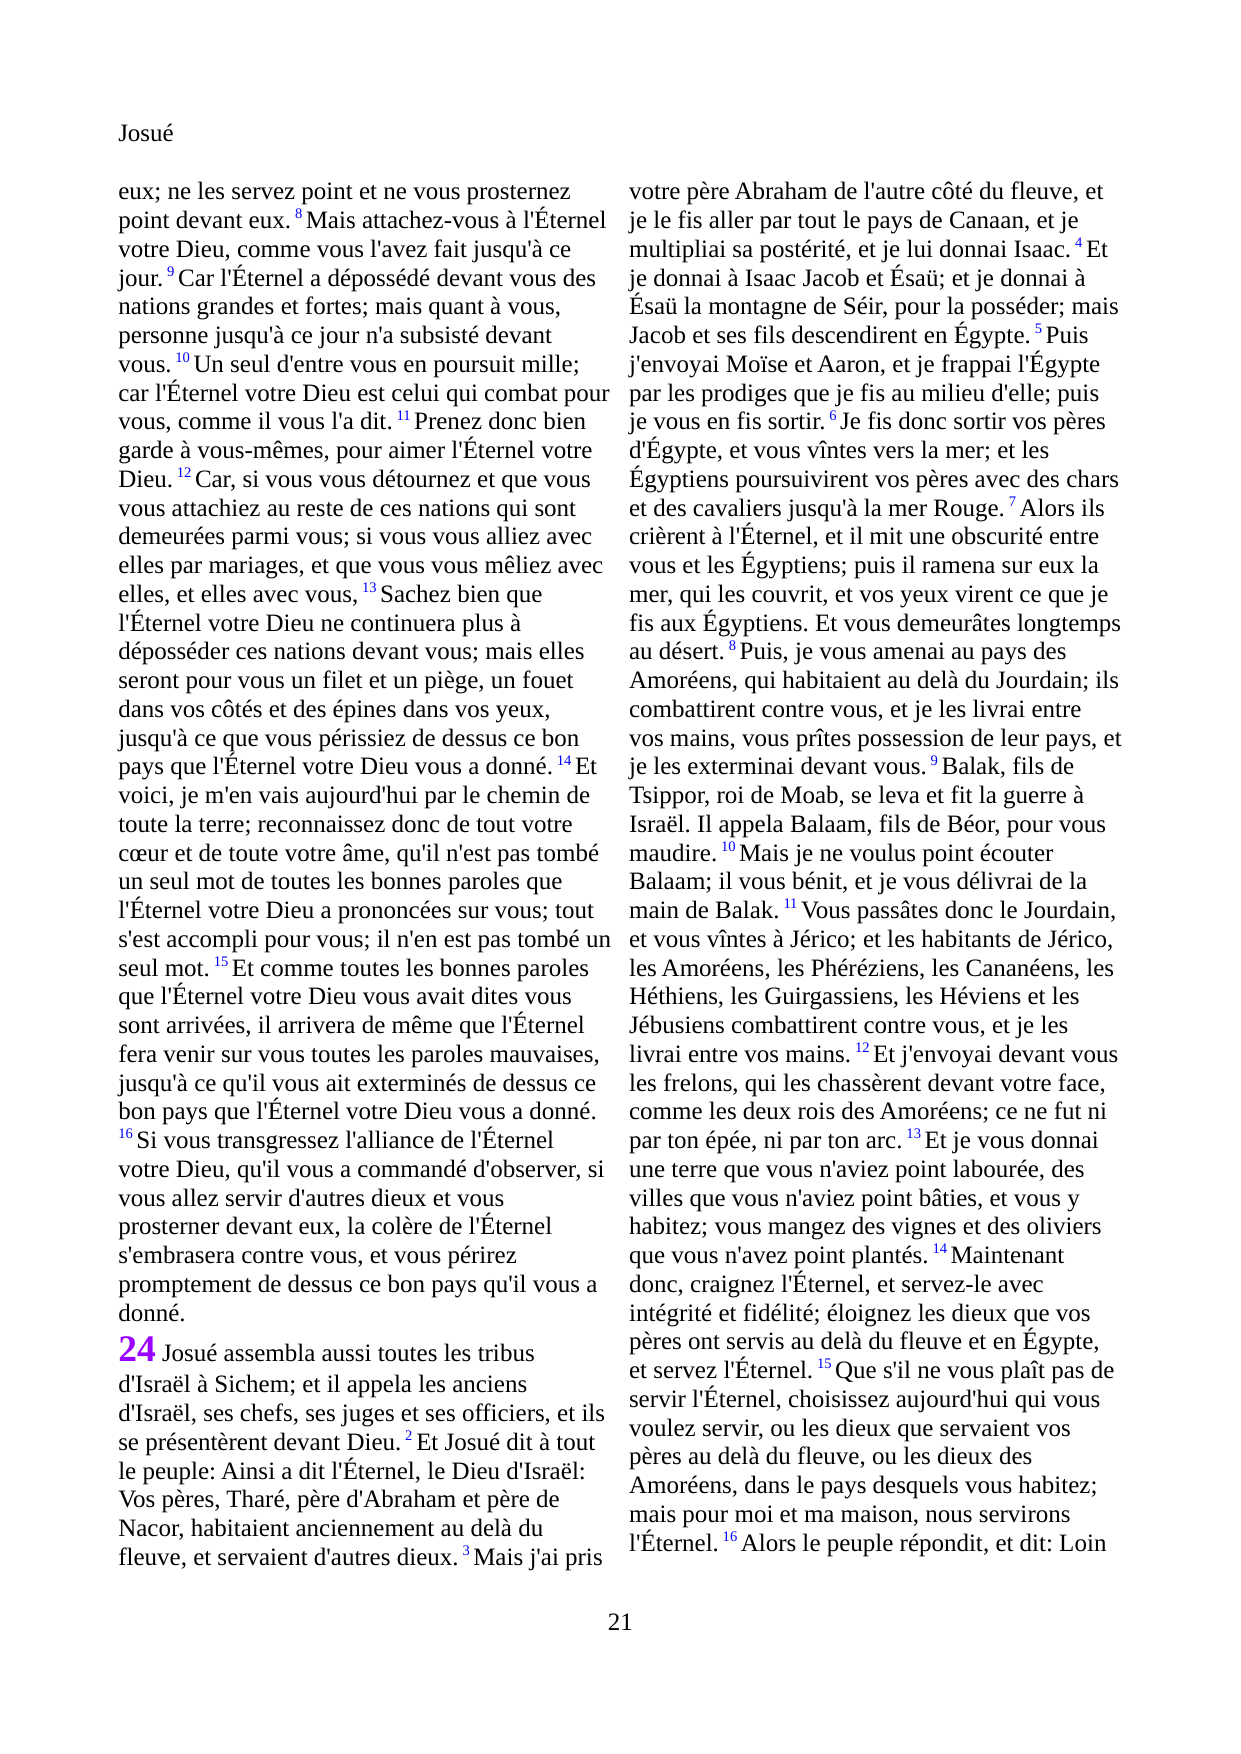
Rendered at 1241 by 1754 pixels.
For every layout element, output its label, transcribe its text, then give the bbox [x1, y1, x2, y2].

text votre père Abraham de l'autre côté du fleuve, et je le fis aller par tout le pays de Canaan, et je multipliai sa postérité, et je lui donnai Isaac. 4 Et je donnai à Isaac Jacob et Ésaü; et je donnai à Ésaü la montagne de Séir, pour la posséder; mais Jacob et ses fils descendirent en Égypte. 5 Puis j'envoyai Moïse et Aaron, et je frappai l'Égypte par les prodiges que je fis au milieu d'elle; puis je vous en fis sortir. 6 Je fis donc sortir vos pères d'Égypte, et vous vîntes vers la mer; et les Égyptiens poursuivirent vos pères avec des chars et des cavaliers jusqu'à la mer Rouge. 7 Alors ils crièrent à l'Éternel, et il mit une obscurité entre vous et les Égyptiens; puis il ramena sur eux la mer, qui les couvrit, et vos yeux virent ce que je fis aux Égyptiens. Et vous demeurâtes longtemps au désert. 8 Puis, je vous amenai au pays des Amoréens, qui habitaient au delà du Jourdain; ils combattirent contre vous, et je les livrai entre vos mains, vous prîtes possession de leur pays, et je les exterminai devant vous. 9 Balak, fils de Tsippor, roi de Moab, se leva et fit la guerre à Israël. Il appela Balaam, fils de Béor, pour vous maudire. 10 Mais je ne voulus point écouter Balaam; il vous bénit, et je vous délivrai de la main de Balak. 11 Vous passâtes donc le Jourdain, et vous vîntes à Jérico; et les habitants de Jérico, les Amoréens, les Phéréziens, les Cananéens, les Héthiens, les Guirgassiens, les Héviens et les Jébusiens combattirent contre vous, et je les livrai entre vos mains. 12 Et j'envoyai devant vous les frelons, qui les chassèrent devant votre face, comme les deux rois des Amoréens; ce ne fut ni par ton épée, ni par ton arc. 13 Et je vous donnai une terre que vous n'aviez point labourée, des villes que vous n'aviez point bâties, et vous y habitez; vous mangez des vignes et des oliviers que vous n'avez point plantés. 14 Maintenant donc, craignez l'Éternel, et servez-le avec intégrité et fidélité; éloignez les dieux que vos pères ont servis au delà du fleuve et en Égypte, et servez l'Éternel. 15 Que s'il ne vous plaît pas de servir l'Éternel, choisissez aujourd'hui qui vous voulez servir, ou les dieux que servaient vos pères au delà du fleuve, ou les dieux des Amoréens, dans le pays desquels vous habitez; mais pour moi et ma maison, nous servirons l'Éternel. 16 Alors le peuple répondit, et dit: Loin [629, 176, 1122, 1556]
text eux; ne les servez point et ne vous prosternez point devant eux. 8 Mais attachez-vous à l'Éternel votre Dieu, comme vous l'avez fait jusqu'à ce jour. 9 Car l'Éternel a dépossédé devant vous des nations grandes et fortes; mais quant à vous, personne jusqu'à ce jour n'a subsisté devant vous. 10 Un seul d'entre vous en poursuit mille; car l'Éternel votre Dieu est celui qui combat pour vous, comme il vous l'a dit. 11 Prenez donc bien garde à vous-mêmes, pour aimer l'Éternel votre Dieu. 12 Car, si vous vous détournez et que vous vous attachiez au reste de ces nations qui sont demeurées parmi vous; si vous vous alliez avec elles par mariages, et que vous vous mêliez avec elles, et elles avec vous, 13 Sachez bien que l'Éternel votre Dieu ne continuera plus à déposséder ces nations devant vous; mais elles seront pour vous un filet et un piège, un fouet dans vos côtés et des épines dans vos yeux, jusqu'à ce que vous périssiez de dessus ce bon pays que l'Éternel votre Dieu vous a donné. 14 Et voici, je m'en vais aujourd'hui par le chemin de toute la terre; reconnaissez donc de tout votre cœur et de toute votre âme, qu'il n'est pas tombé un seul mot de toutes les bonnes paroles que l'Éternel votre Dieu a prononcées sur vous; tout s'est accompli pour vous; il n'en est pas tombé un seul mot. 15 Et comme toutes les bonnes paroles que l'Éternel votre Dieu vous avait dites vous sont arrivées, il arrivera de même que l'Éternel fera venir sur vous toutes les paroles mauvaises, jusqu'à ce qu'il vous ait exterminés de dessus ce bon pays que l'Éternel votre Dieu vous a donné. 16 Si vous transgressez l'alliance de l'Éternel votre Dieu, qu'il vous a commandé d'observer, si vous allez servir d'autres dieux et vous prosterner devant eux, la colère de l'Éternel s'embrasera contre vous, et vous périrez promptement de dessus ce bon pays qu'il vous a donné. [118, 176, 611, 1326]
text 24 Josué assembla aussi toutes les tribus d'Israël à Sichem; et il appela les anciens d'Israël, ses chefs, ses juges et ses officiers, et ils se présentèrent devant Dieu. 2 Et Josué dit à tout le peuple: Ainsi a dit l'Éternel, le Dieu d'Israël: Vos pères, Tharé, père d'Abraham et père de Nacor, habitaient anciennement au delà du fleuve, et servaient d'autres dieux. 3 Mais j'ai pris [118, 1326, 611, 1571]
